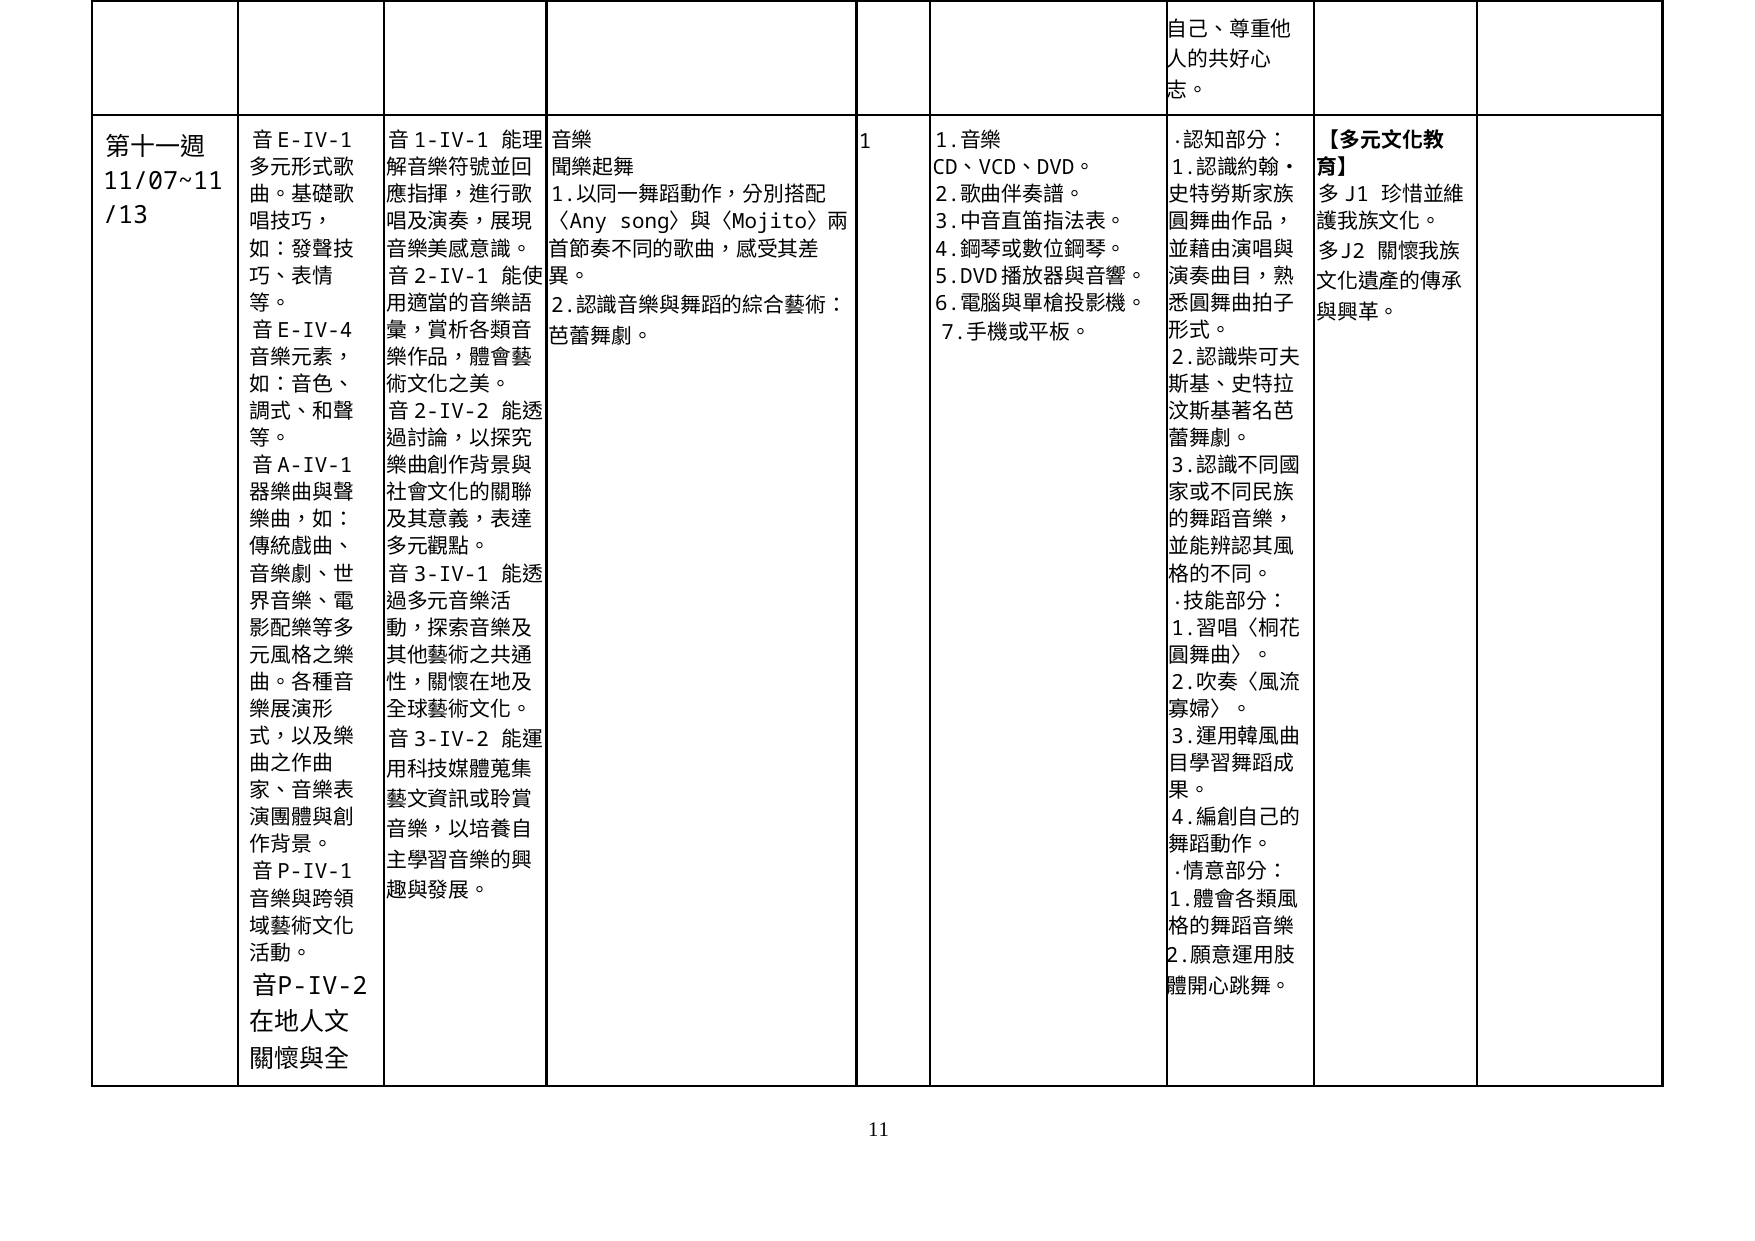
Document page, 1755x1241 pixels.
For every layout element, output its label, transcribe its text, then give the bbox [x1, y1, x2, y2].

table_cell [1315, 2, 1476, 113]
table_cell 音E-IV-1 多元形式歌曲。基礎歌唱技巧，如：發聲技巧、表情等。 音E-IV-4 音樂元素，如：音色、調式、和聲等。 音A-IV-1 器樂曲與聲樂曲，如：傳統戲曲、音樂劇、世界音樂、電影配樂等多元風格之樂曲。各種音樂展演形式，以及樂曲之作曲家、音樂表演團體與創作背景。 音P-IV-1 音樂與跨領域藝術文化活動。 音P-IV-2 在地人文關懷與全 [239, 116, 383, 1085]
table_cell 第十一週11/07~11/13 [93, 116, 237, 1085]
table_cell [1478, 116, 1661, 1085]
table_cell 【多元文化教育】 多J1 珍惜並維護我族文化。 多J2 關懷我族文化遺產的傳承與興革。 [1315, 116, 1476, 1085]
table_cell [858, 2, 929, 113]
table_cell ‧認知部分： 1.認識約翰‧史特勞斯家族圓舞曲作品，並藉由演唱與演奏曲目，熟悉圓舞曲拍子形式。 2.認識柴可夫斯基、史特拉汶斯基著名芭蕾舞劇。 3.認識不同國家或不同民族的舞蹈音樂，並能辨認其風格的不同。 ‧技能部分： 1.習唱〈桐花圓舞曲〉。 2.吹奏〈風流寡婦〉。 3.運用韓風曲目學習舞蹈成果。 4.編創自己的舞蹈動作。 ‧情意部分：1.體會各類風格的舞蹈音樂 2.願意運用肢體開心跳舞。 [1168, 116, 1313, 1085]
table_cell [1478, 2, 1661, 113]
table_cell [385, 2, 545, 113]
table_cell 音1-IV-1 能理解音樂符號並回應指揮，進行歌唱及演奏，展現音樂美感意識。 音2-IV-1 能使用適當的音樂語彙，賞析各類音樂作品，體會藝術文化之美。 音2-IV-2 能透過討論，以探究樂曲創作背景與社會文化的關聯及其意義，表達多元觀點。 音3-IV-1 能透過多元音樂活動，探索音樂及其他藝術之共通性，關懷在地及全球藝術文化。 音3-IV-2 能運用科技媒體蒐集藝文資訊或聆賞音樂，以培養自主學習音樂的興趣與發展。 [385, 116, 545, 1085]
table_cell [548, 2, 855, 113]
table_cell [239, 2, 383, 113]
table_cell 音樂 聞樂起舞 1.以同一舞蹈動作，分別搭配〈Any song〉與〈Mojito〉兩首節奏不同的歌曲，感受其差異。 2.認識音樂與舞蹈的綜合藝術：芭蕾舞劇。 [548, 116, 855, 1085]
table_cell 自己、尊重他人的共好心志。 [1168, 2, 1313, 113]
table_cell 1 [858, 116, 929, 1085]
table_cell 1.音樂CD、VCD、DVD。 2.歌曲伴奏譜。 3.中音直笛指法表。 4.鋼琴或數位鋼琴。 5.DVD播放器與音響。 6.電腦與單槍投影機。 7.手機或平板。 [931, 116, 1166, 1085]
table_cell [931, 2, 1166, 113]
table_cell [93, 2, 237, 113]
